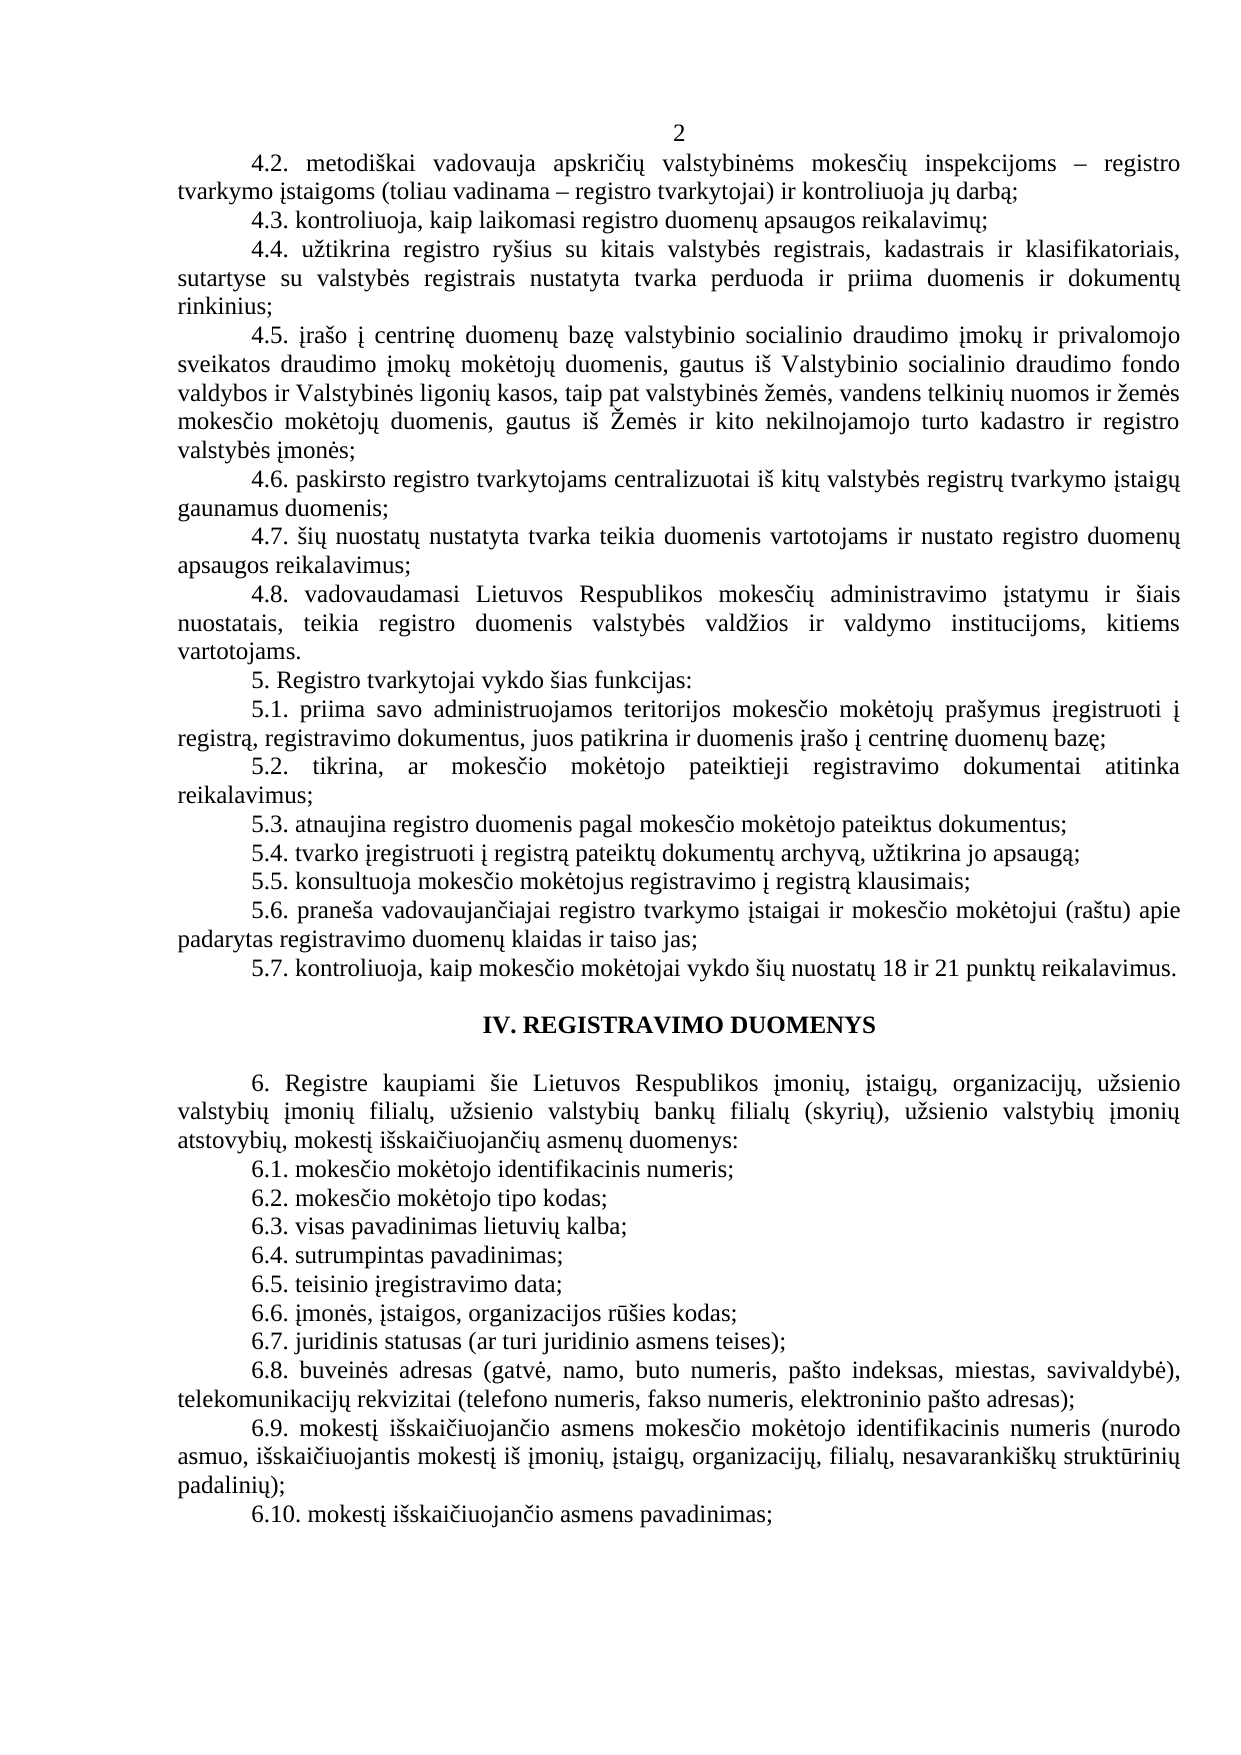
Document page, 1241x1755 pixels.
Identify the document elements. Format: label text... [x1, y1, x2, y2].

text 6. Registre kaupiami šie Lietuvos Respublikos įmonių, įstaigų, organizacijų, užsienio valstybių įmonių filialų, užsienio valstybių bankų filialų (skyrių), užsienio valstybių įmonių atstovybių, mokestį išskaičiuojančių asmenų duomenys: [177, 1068, 1181, 1154]
text 6.3. visas pavadinimas lietuvių kalba; [177, 1211, 1181, 1240]
text 6.9. mokestį išskaičiuojančio asmens mokesčio mokėtojo identifikacinis numeris (nurodo asmuo, išskaičiuojantis mokestį iš įmonių, įstaigų, organizacijų, filialų, nesavarankiškų struktūrinių padalinių); [177, 1413, 1181, 1499]
text 5.4. tvarko įregistruoti į registrą pateiktų dokumentų archyvą, užtikrina jo apsaugą; [177, 838, 1181, 866]
text 4.5. įrašo į centrinę duomenų bazę valstybinio socialinio draudimo įmokų ir privalomojo sveikatos draudimo įmokų mokėtojų duomenis, gautus iš Valstybinio socialinio draudimo fondo valdybos ir Valstybinės ligonių kasos, taip pat valstybinės žemės, vandens telkinių nuomos ir žemės mokesčio mokėtojų duomenis, gautus iš Žemės ir kito nekilnojamojo turto kadastro ir registro valstybės įmonės; [177, 320, 1181, 464]
text 4.8. vadovaudamasi Lietuvos Respublikos mokesčių administravimo įstatymu ir šiais nuostatais, teikia registro duomenis valstybės valdžios ir valdymo institucijoms, kitiems vartotojams. [177, 579, 1181, 665]
text 5.6. praneša vadovaujančiajai registro tvarkymo įstaigai ir mokesčio mokėtojui (raštu) apie padarytas registravimo duomenų klaidas ir taiso jas; [177, 895, 1181, 953]
text 5.2. tikrina, ar mokesčio mokėtojo pateiktieji registravimo dokumentai atitinka reikalavimus; [177, 751, 1181, 809]
text 5.3. atnaujina registro duomenis pagal mokesčio mokėtojo pateiktus dokumentus; [177, 809, 1181, 838]
text 4.7. šių nuostatų nustatyta tvarka teikia duomenis vartotojams ir nustato registro duomenų apsaugos reikalavimus; [177, 521, 1181, 579]
text 6.1. mokesčio mokėtojo identifikacinis numeris; [177, 1154, 1181, 1183]
text 4.3. kontroliuoja, kaip laikomasi registro duomenų apsaugos reikalavimų; [177, 205, 1181, 234]
text IV. REGISTRAVIMO DUOMENYS [177, 1010, 1181, 1039]
text 5. Registro tvarkytojai vykdo šias funkcijas: [177, 665, 1181, 694]
text 5.7. kontroliuoja, kaip mokesčio mokėtojai vykdo šių nuostatų 18 ir 21 punktų reikalavimus. [177, 953, 1181, 981]
text 4.6. paskirsto registro tvarkytojams centralizuotai iš kitų valstybės registrų tvarkymo įstaigų gaunamus duomenis; [177, 464, 1181, 521]
text 6.10. mokestį išskaičiuojančio asmens pavadinimas; [177, 1499, 1181, 1528]
text 5.5. konsultuoja mokesčio mokėtojus registravimo į registrą klausimais; [177, 866, 1181, 895]
text 4.4. užtikrina registro ryšius su kitais valstybės registrais, kadastrais ir klasifikatoriais, sutartyse su valstybės registrais nustatyta tvarka perduoda ir priima duomenis ir dokumentų rinkinius; [177, 234, 1181, 320]
text 6.8. buveinės adresas (gatvė, namo, buto numeris, pašto indeksas, miestas, savivaldybė), telekomunikacijų rekvizitai (telefono numeris, fakso numeris, elektroninio pašto adresas); [177, 1355, 1181, 1413]
text 6.4. sutrumpintas pavadinimas; [177, 1240, 1181, 1269]
text 6.2. mokesčio mokėtojo tipo kodas; [177, 1183, 1181, 1211]
text 6.5. teisinio įregistravimo data; [177, 1269, 1181, 1298]
text 6.6. įmonės, įstaigos, organizacijos rūšies kodas; [177, 1298, 1181, 1326]
text 5.1. priima savo administruojamos teritorijos mokesčio mokėtojų prašymus įregistruoti į registrą, registravimo dokumentus, juos patikrina ir duomenis įrašo į centrinę duomenų bazę; [177, 694, 1181, 751]
text 6.7. juridinis statusas (ar turi juridinio asmens teises); [177, 1326, 1181, 1355]
text 4.2. metodiškai vadovauja apskričių valstybinėms mokesčių inspekcijoms – registro tvarkymo įstaigoms (toliau vadinama – registro tvarkytojai) ir kontroliuoja jų darbą; [177, 148, 1181, 205]
